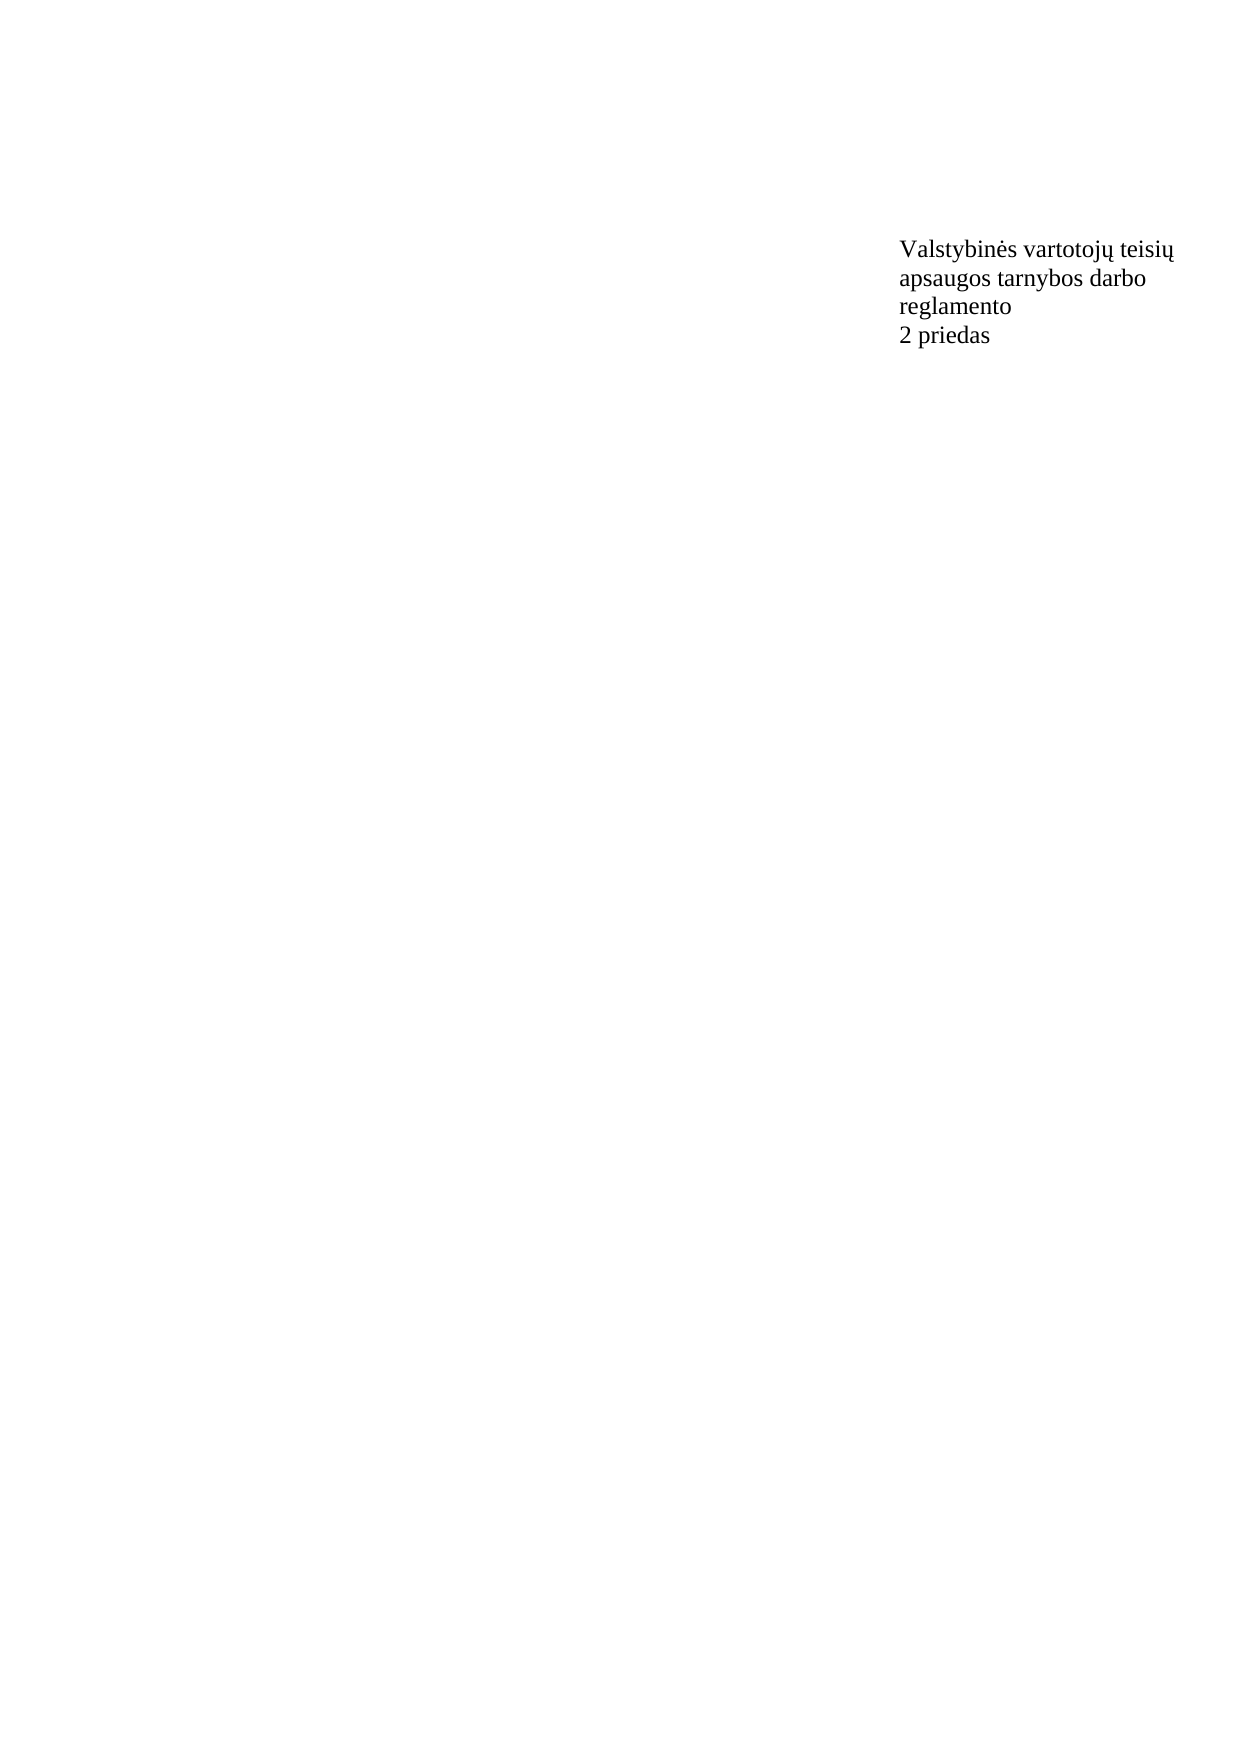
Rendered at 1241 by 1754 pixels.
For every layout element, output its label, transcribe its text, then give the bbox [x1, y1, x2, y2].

text Valstybinės vartotojų teisių [709, 234, 1181, 263]
text reglamento [709, 291, 1181, 320]
text 2 priedas [709, 320, 1181, 349]
text apsaugos tarnybos darbo [709, 263, 1181, 291]
